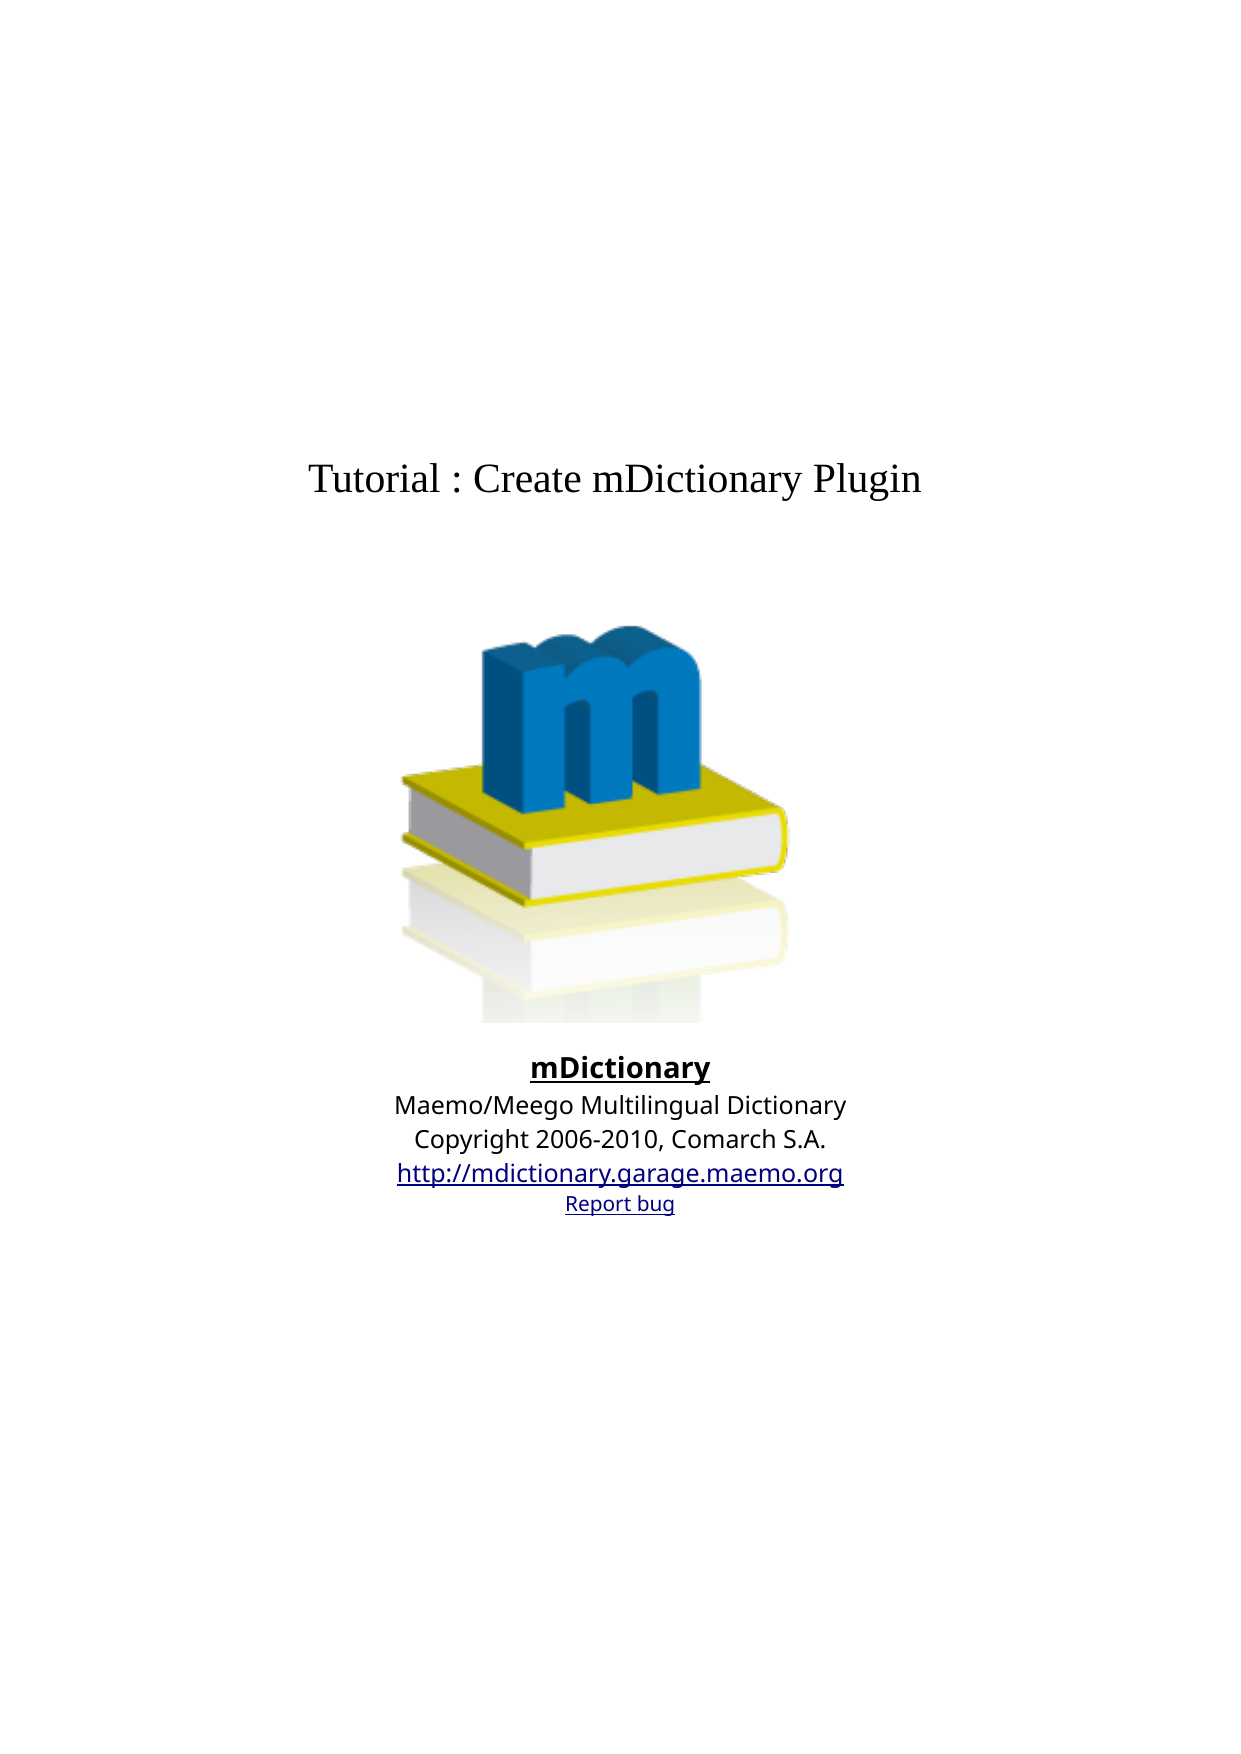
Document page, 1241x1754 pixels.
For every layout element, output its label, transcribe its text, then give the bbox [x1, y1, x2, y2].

picture [345, 606, 846, 1023]
text Report bug [118, 1189, 1122, 1218]
text Tutorial : Create mDictionary Plugin [118, 453, 1122, 588]
text mDictionary [118, 1048, 1122, 1087]
text http://mdictionary.garage.maemo.org [118, 1156, 1122, 1189]
text Copyright 2006-2010, Comarch S.A. [118, 1121, 1122, 1156]
text Maemo/Meego Multilingual Dictionary [118, 1087, 1122, 1121]
